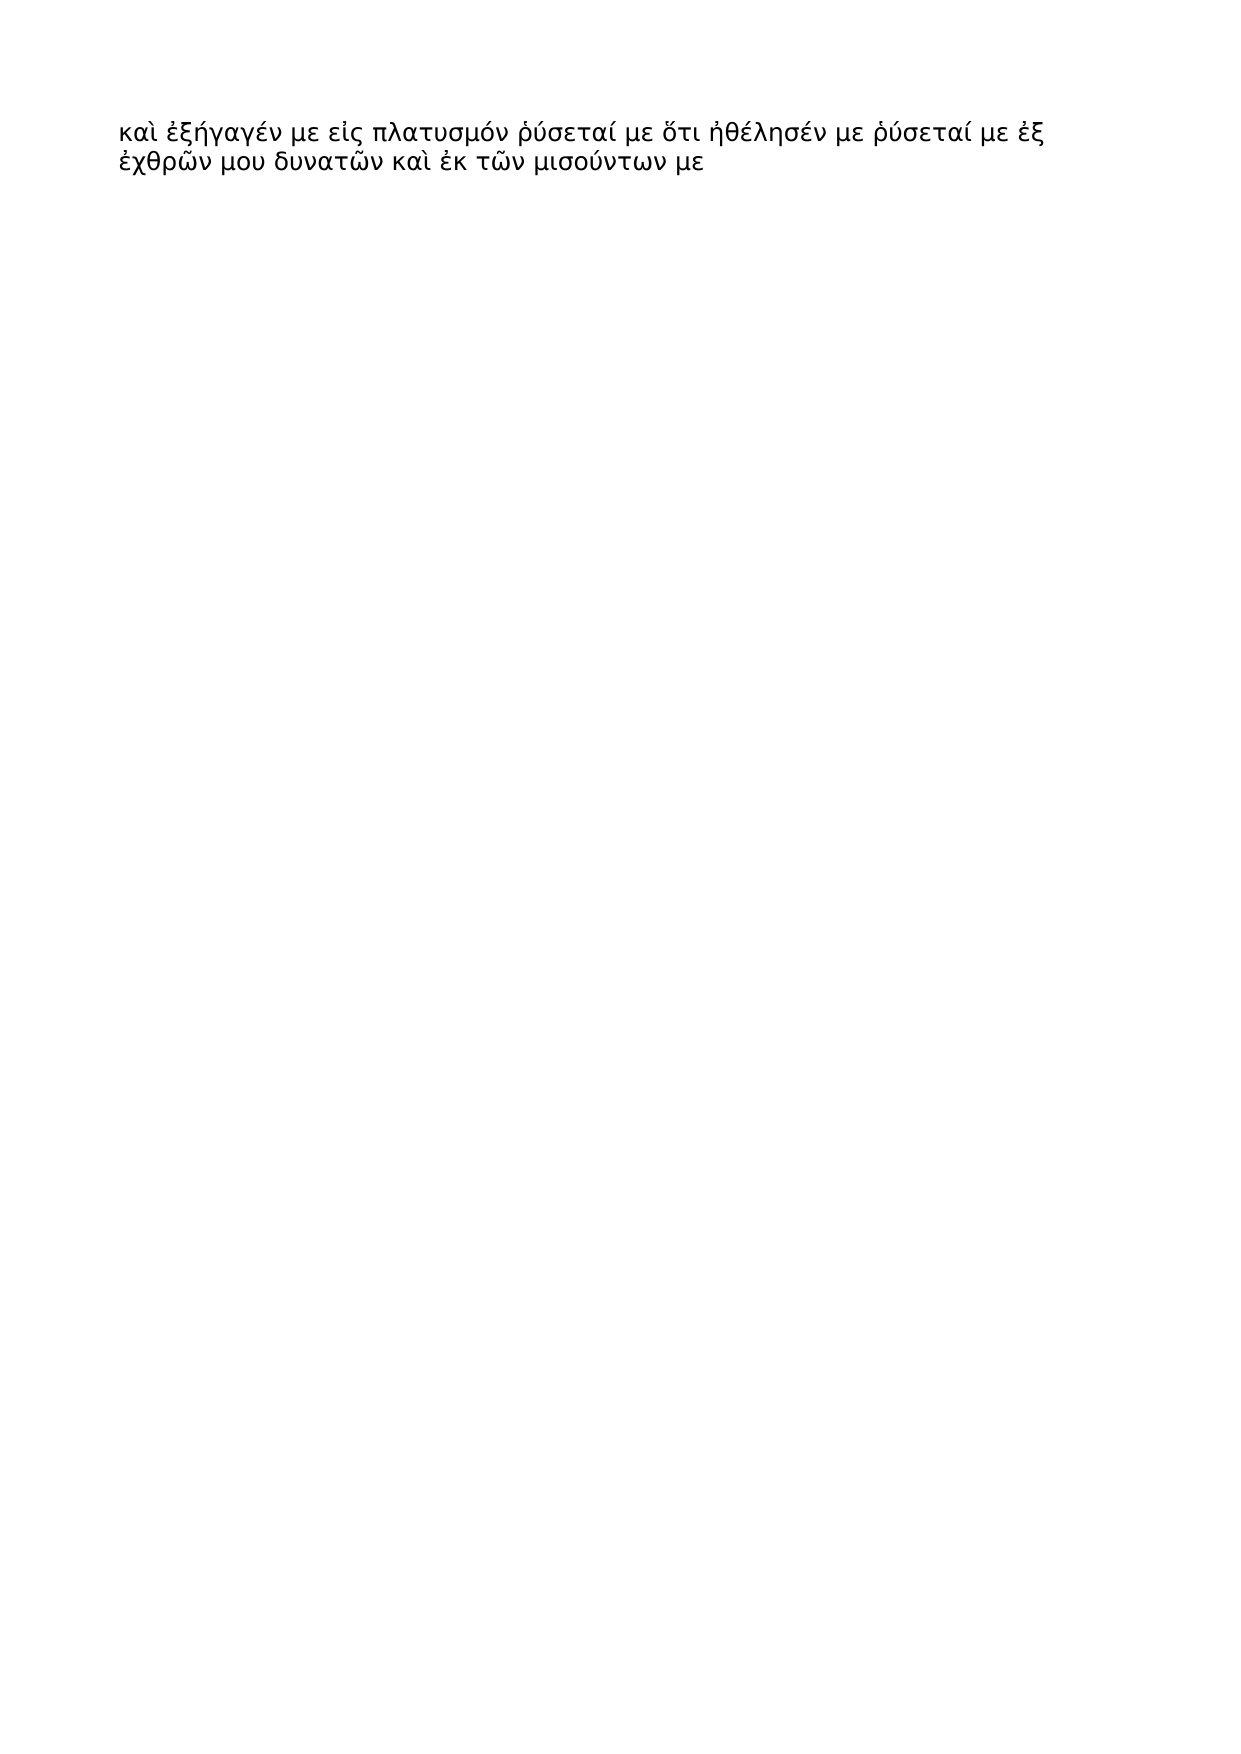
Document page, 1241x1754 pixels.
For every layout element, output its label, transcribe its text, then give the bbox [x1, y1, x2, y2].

text καὶ ἐξήγαγέν με εἰς πλατυσμόν ῥύσεταί με ὅτι ἠθέλησέν με ῥύσεταί με ἐξ ἐχθρῶν μου δυνατῶν καὶ ἐκ τῶν μισούντων με [118, 118, 1122, 176]
